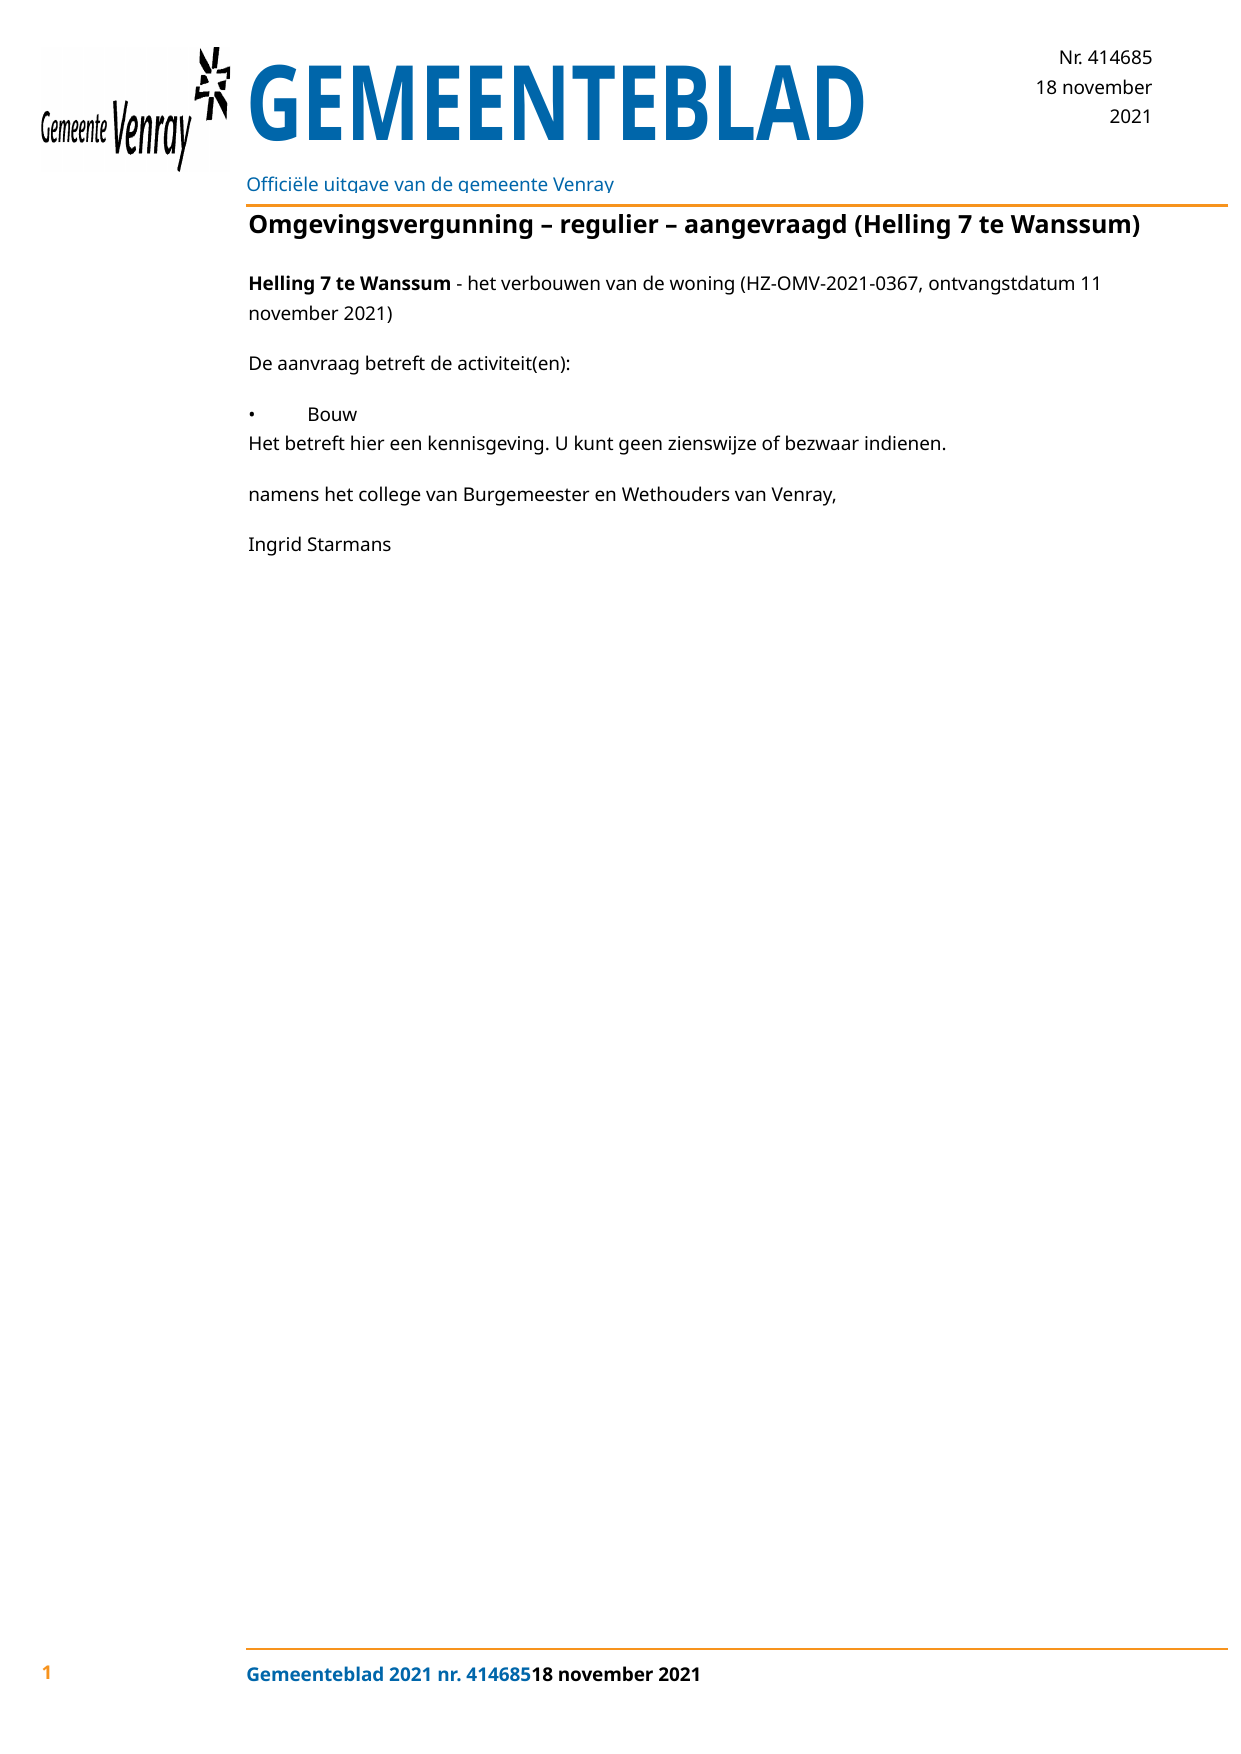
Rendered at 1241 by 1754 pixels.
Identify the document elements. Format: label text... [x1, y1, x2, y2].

text Omgevingsvergunning – regulier – aangevraagd (Helling 7 te Wanssum) [248, 207, 1152, 241]
list Bouw [248, 401, 1152, 426]
text namens het college van Burgemeester en Wethouders van Venray, [248, 481, 1152, 506]
text Helling 7 te Wanssum - het verbouwen van de woning (HZ-OMV-2021-0367, ontvangstdatum 11 november 2021) [248, 270, 1152, 326]
picture [41, 47, 231, 172]
text Het betreft hier een kennisgeving. U kunt geen zienswijze of bezwaar indienen. [248, 430, 1152, 456]
text De aanvraag betreft de activiteit(en): [248, 350, 1152, 376]
text Ingrid Starmans [248, 531, 1152, 557]
